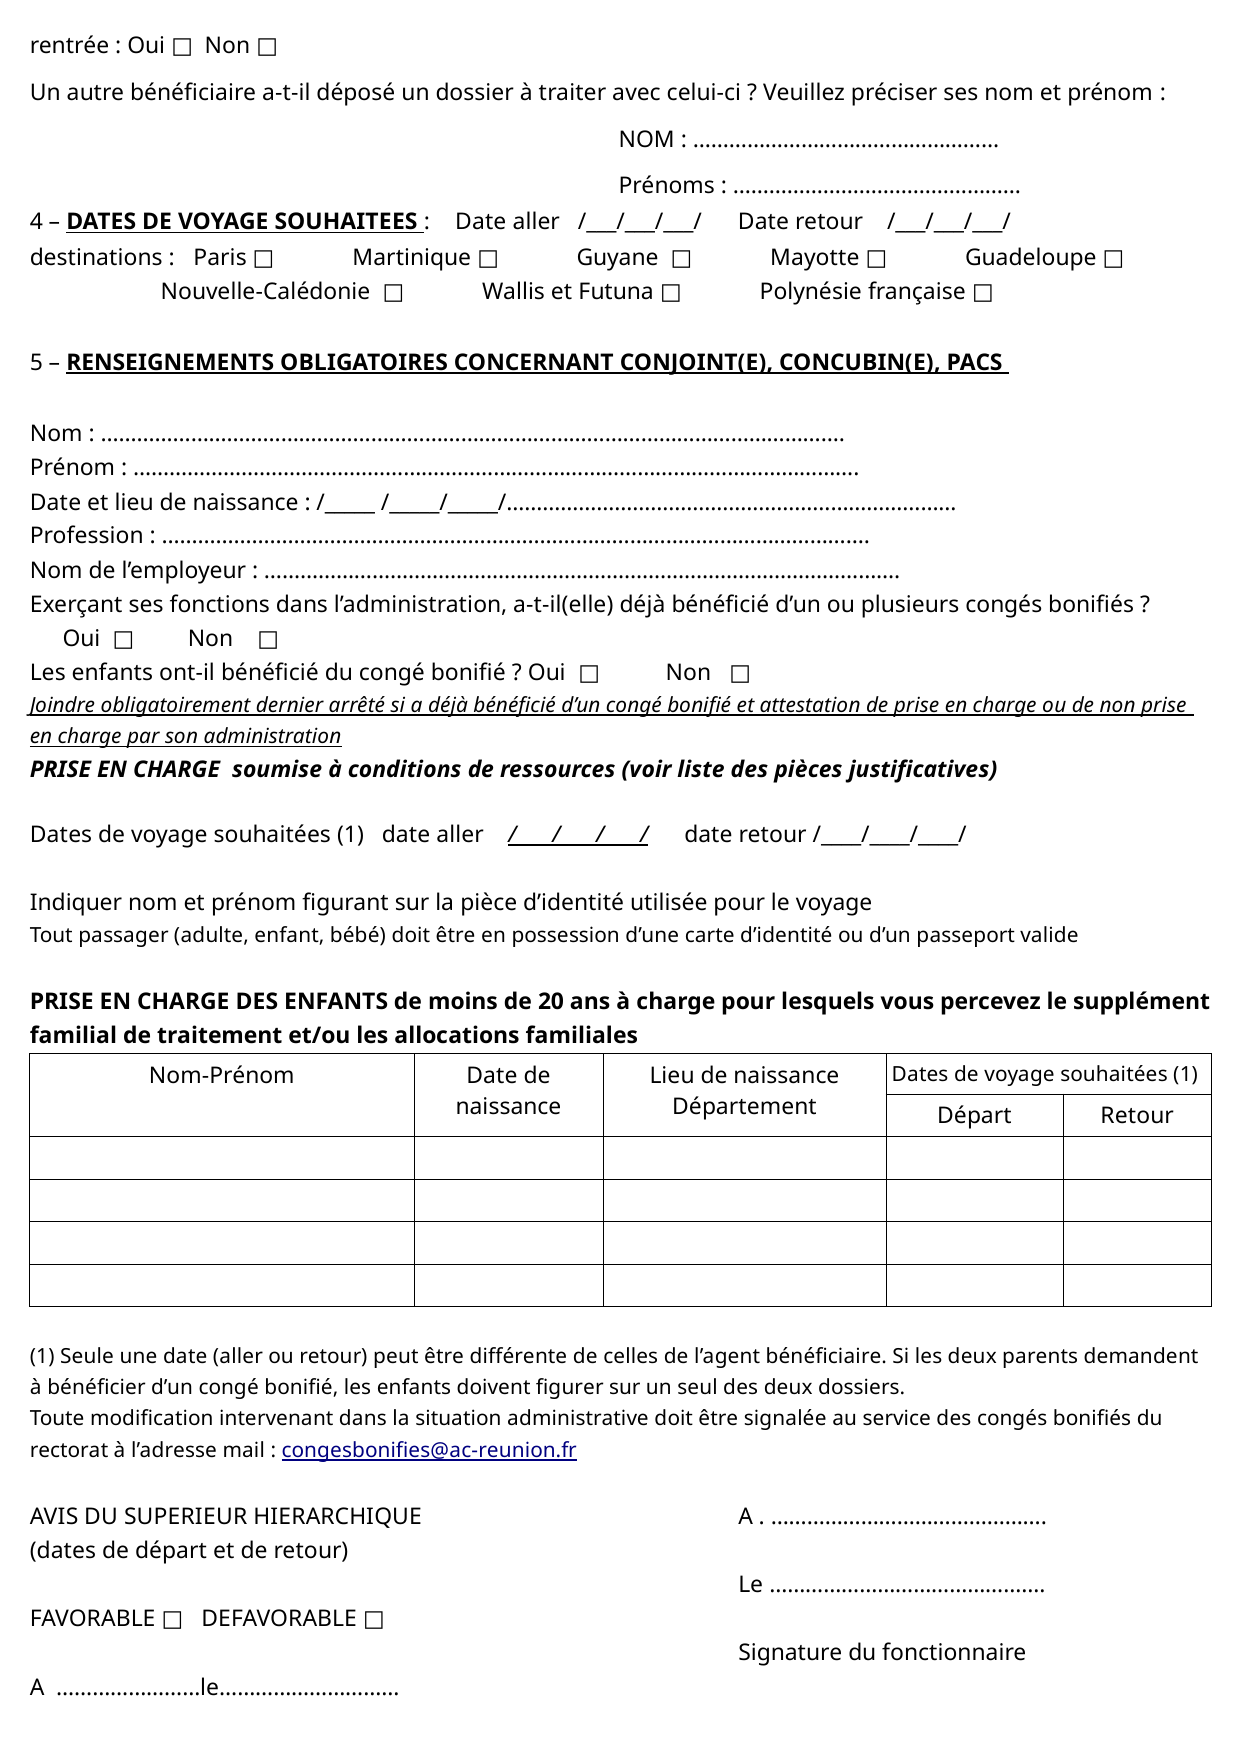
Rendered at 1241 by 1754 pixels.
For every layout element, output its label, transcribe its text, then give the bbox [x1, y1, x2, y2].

table_cell [1064, 1137, 1211, 1179]
text Signature du fonctionnaire [29, 1636, 1211, 1667]
text Prénoms : ………………………………………… [29, 169, 1211, 200]
table_cell [604, 1180, 886, 1221]
text Exerçant ses fonctions dans l’administration, a-t-il(elle) déjà bénéficié d’un ou plusieurs congés bonifiés ? Oui □ Non □ [29, 588, 1211, 653]
text Tout passager (adulte, enfant, bébé) doit être en possession d’une carte d’identité ou d’un passeport valide [29, 920, 1211, 948]
text PRISE EN CHARGE DES ENFANTS de moins de 20 ans à charge pour lesquels vous percevez le supplément familial de traitement et/ou les allocations familiales [29, 985, 1211, 1050]
table_cell Retour [1064, 1095, 1211, 1136]
table_cell Départ [887, 1095, 1063, 1136]
text PRISE EN CHARGE soumise à conditions de ressources (voir liste des pièces justificatives) [29, 752, 1211, 783]
table_cell [30, 1137, 414, 1179]
table_header Date de naissance [415, 1054, 603, 1136]
table_cell [604, 1137, 886, 1179]
table_cell [887, 1180, 1063, 1221]
table_header Dates de voyage souhaitées (1) [887, 1054, 1211, 1093]
text Dates de voyage souhaitées (1) date aller /____/____/____/ date retour /____/____/____/ [29, 818, 1211, 849]
text A ……………………le………………………… [29, 1670, 1211, 1701]
text Un autre bénéficiaire a-t-il déposé un dossier à traiter avec celui-ci ? Veuillez préciser ses nom et prénom : [29, 76, 1211, 107]
text Les enfants ont-il bénéficié du congé bonifié ? Oui □ Non □ [29, 656, 1211, 687]
text destinations : Paris □ Martinique □ Guyane □ Mayotte □ Guadeloupe □ [29, 241, 1211, 272]
text Date et lieu de naissance : /_____ /_____/_____/………………………………………………………………… [29, 485, 1211, 516]
text AVIS DU SUPERIEUR HIERARCHIQUE A . ………………………………………. [29, 1500, 1211, 1531]
text NOM : …………………………………………… [29, 123, 1211, 154]
text (dates de départ et de retour) [29, 1534, 1211, 1565]
table_cell [887, 1222, 1063, 1264]
table_cell [415, 1265, 603, 1306]
table_cell [887, 1265, 1063, 1306]
table_cell [887, 1137, 1063, 1179]
text Prénom : …………………………………………………………………………………………………………. [29, 451, 1211, 482]
text Indiquer nom et prénom figurant sur la pièce d’identité utilisée pour le voyage [29, 886, 1211, 917]
text Le ………………………………………. [29, 1568, 1211, 1599]
text (1) Seule une date (aller ou retour) peut être différente de celles de l’agent bénéficiaire. Si les deux parents demandent à bénéficier d’un congé bonifié, les enfants doivent figurer sur un seul des deux dossiers. [29, 1341, 1211, 1401]
table_cell [30, 1180, 414, 1221]
text Nouvelle-Calédonie □ Wallis et Futuna □ Polynésie française □ [29, 274, 1211, 306]
table_cell [1064, 1265, 1211, 1306]
table_cell [30, 1222, 414, 1264]
text Profession : ………………………………………………………………………………………………………. [29, 519, 1211, 551]
table_cell [415, 1137, 603, 1179]
table_cell [1064, 1180, 1211, 1221]
table_header Nom-Prénom [30, 1054, 414, 1136]
text 4 – DATES DE VOYAGE SOUHAITEES : Date aller /___/___/___/ Date retour /___/___/___/ [29, 203, 1211, 237]
table_cell [30, 1265, 414, 1306]
text FAVORABLE □ DEFAVORABLE □ [29, 1602, 1211, 1633]
text Nom de l’employeur : ……………………………………………………………………………………………. [29, 553, 1211, 584]
text rentrée : Oui □ Non □ [29, 29, 1211, 61]
table_cell [604, 1265, 886, 1306]
text Toute modification intervenant dans la situation administrative doit être signalée au service des congés bonifiés du rectorat à l’adresse mail : congesbonifies@ac-reunion.fr [29, 1403, 1211, 1463]
text Nom : ……………………………………………………………………………………………………………. [29, 417, 1211, 448]
table_header Lieu de naissance Département [604, 1054, 886, 1136]
table_cell [1064, 1222, 1211, 1264]
table_cell [415, 1222, 603, 1264]
table_cell [604, 1222, 886, 1264]
table_cell [415, 1180, 603, 1221]
text Joindre obligatoirement dernier arrêté si a déjà bénéficié d’un congé bonifié et attestation de prise en charge ou de non prise en charge par son administration [29, 690, 1211, 750]
text 5 – RENSEIGNEMENTS OBLIGATOIRES CONCERNANT CONJOINT(E), CONCUBIN(E), PACS [29, 346, 1211, 377]
